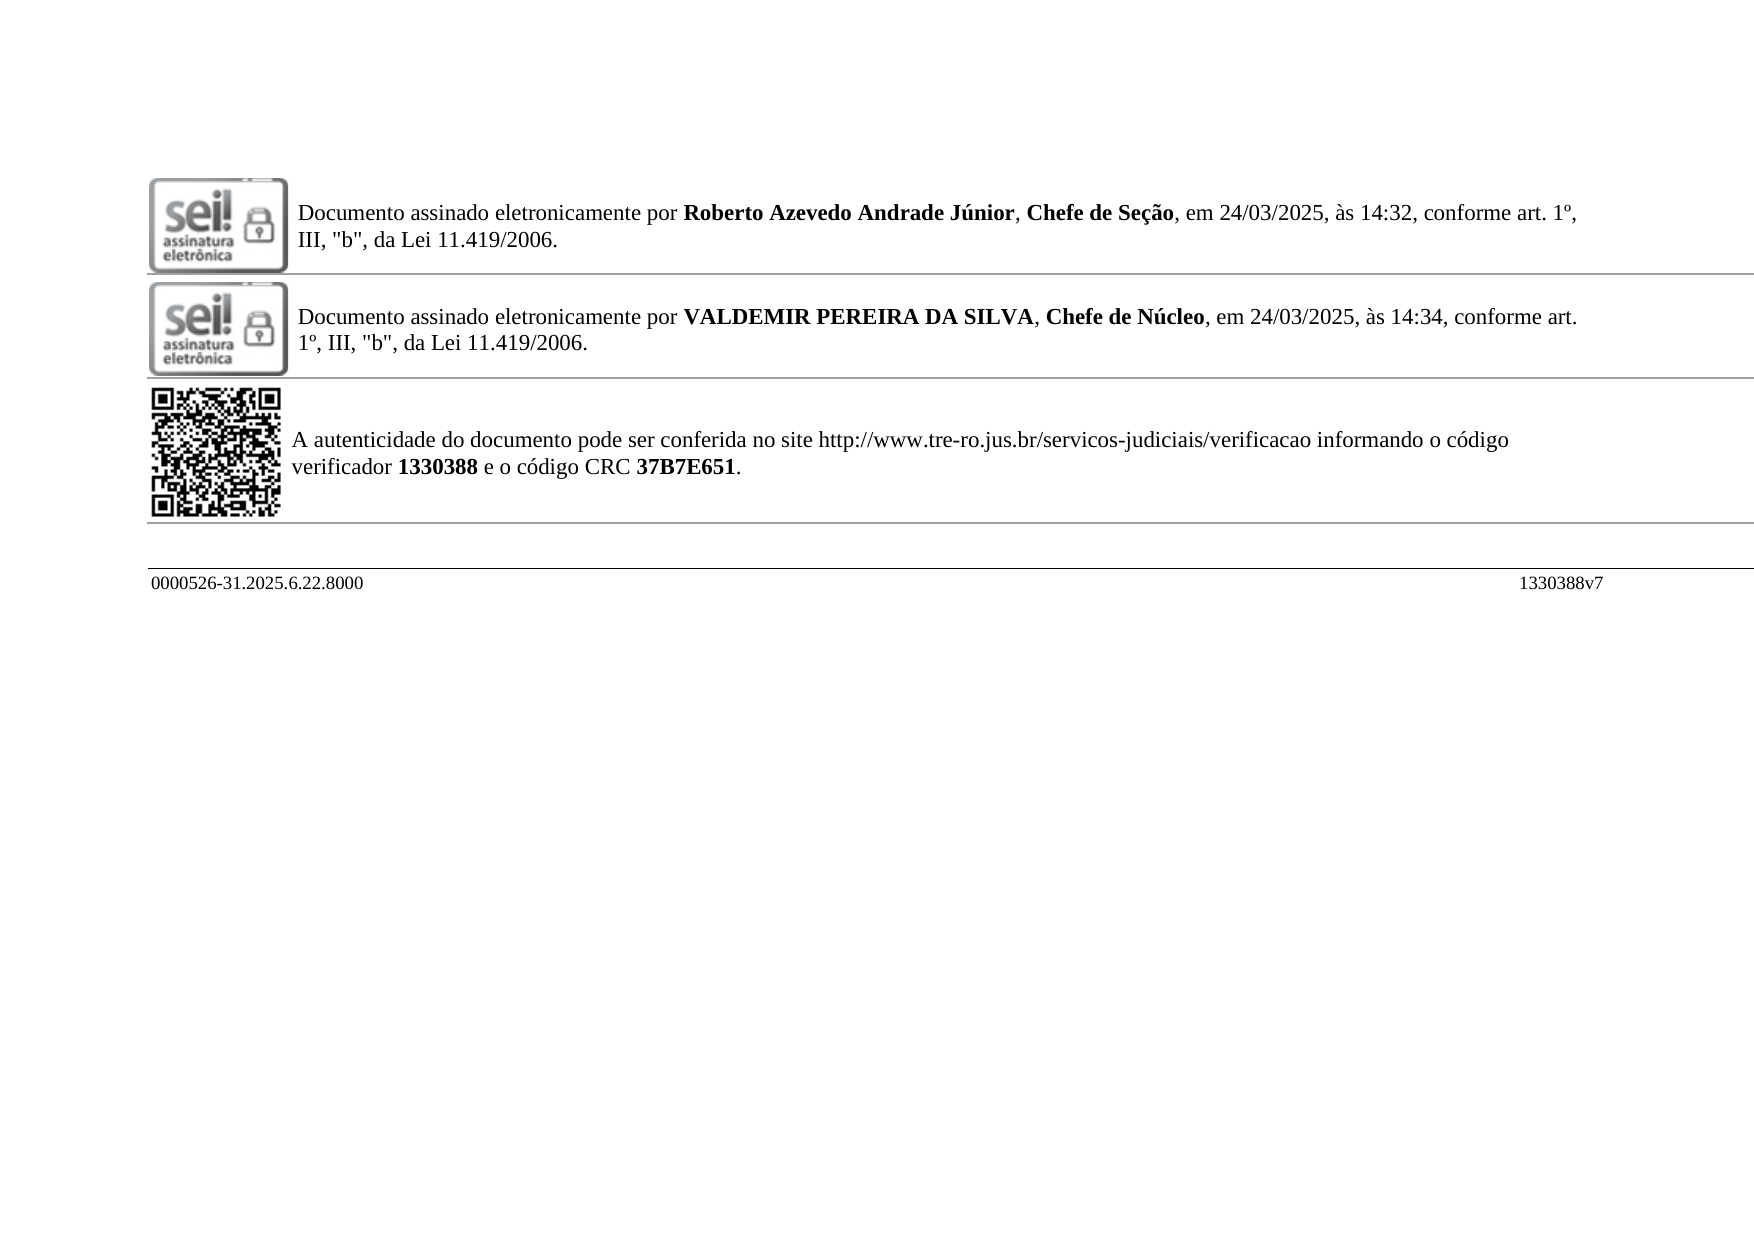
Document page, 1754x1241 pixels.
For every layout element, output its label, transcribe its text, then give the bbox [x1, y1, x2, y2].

table_header 0000526-31.2025.6.22.8000 [148, 569, 877, 596]
table_header [148, 177, 296, 273]
table_header [148, 281, 296, 377]
table_header Documento assinado eletronicamente por Roberto Azevedo Andrade Júnior, Chefe de Seção, em 24/03/2025, às 14:32, conforme art. 1º, III, "b", da Lei 11.419/2006. [296, 177, 1606, 273]
table_header 1330388v7 [877, 569, 1606, 596]
table_header [148, 384, 290, 522]
table_header Documento assinado eletronicamente por VALDEMIR PEREIRA DA SILVA, Chefe de Núcleo, em 24/03/2025, às 14:34, conforme art. 1º, III, "b", da Lei 11.419/2006. [296, 281, 1606, 377]
table_header A autenticidade do documento pode ser conferida no site http://www.tre-ro.jus.br/servicos-judiciais/verificacao informando o código verificador 1330388 e o código CRC 37B7E651. [290, 384, 1606, 522]
